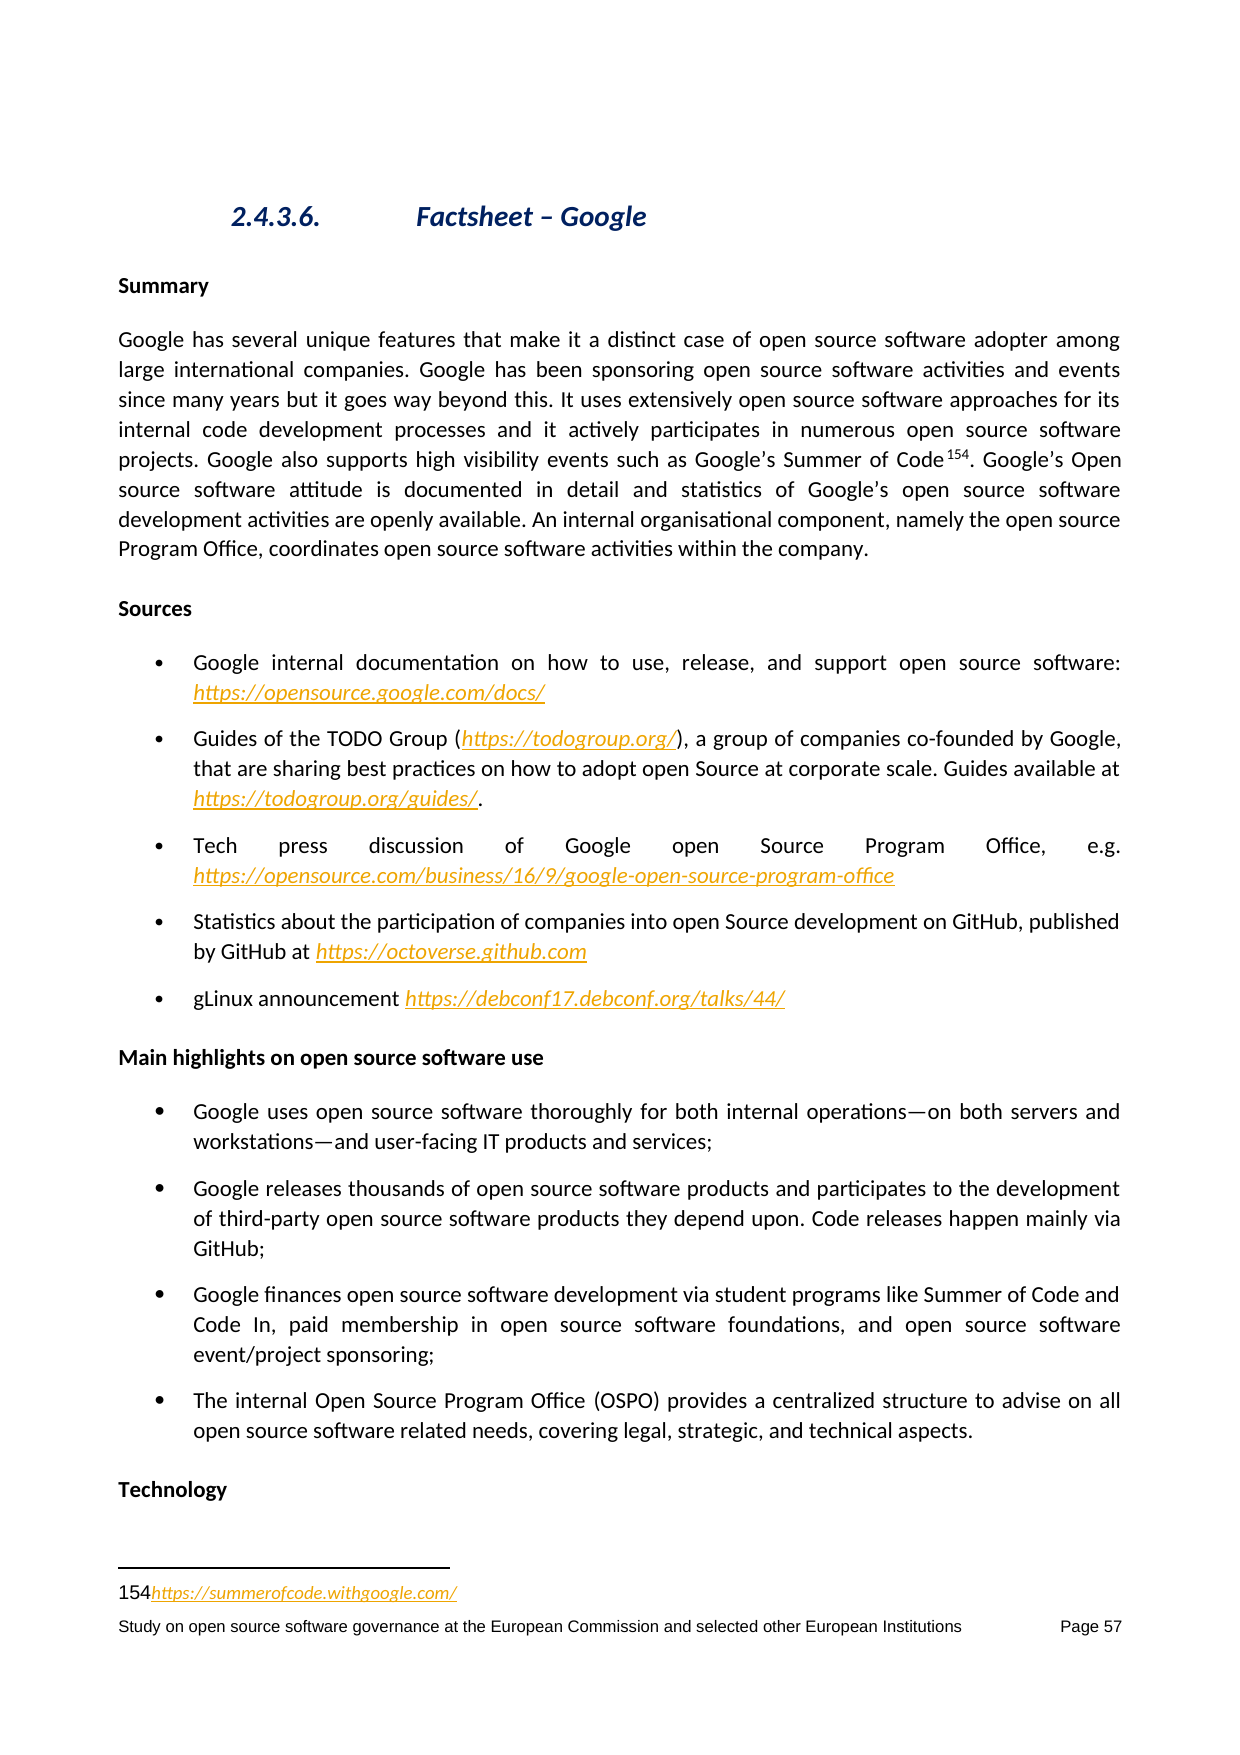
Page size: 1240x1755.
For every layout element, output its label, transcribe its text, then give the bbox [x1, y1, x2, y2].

text Sources [118, 594, 1122, 622]
list Google finances open source software development via student programs like Summer of Code and Code In, paid membership in open source software foundations, and open source software event/project sponsoring; [156, 1280, 1122, 1368]
text Technology [118, 1476, 1122, 1503]
list Tech press discussion of Google open Source Program Office, e.g. https://opensource.com/business/16/9/google-open-source-program-office [156, 831, 1122, 889]
list Google uses open source software thoroughly for both internal operations—on both servers and workstations—and user-facing IT products and services; [156, 1097, 1122, 1155]
list Google internal documentation on how to use, release, and support open source software: https://opensource.google.com/docs/ [156, 648, 1122, 706]
text https://summerofcode.withgoogle.com/ [118, 1581, 1122, 1604]
list Statistics about the participation of companies into open Source development on GitHub, published by GitHub at https://octoverse.github.com [156, 907, 1122, 965]
text Google has several unique features that make it a distinct case of open source software adopter among large international companies. Google has been sponsoring open source software activities and events since many years but it goes way beyond this. It uses extensively open source software approaches for its internal code development processes and it actively participates in numerous open source software projects. Google also supports high visibility events such as Google’s Summer of Code. Google’s Open source software attitude is documented in detail and statistics of Google’s open source software development activities are openly available. An internal organisational component, namely the open source Program Office, coordinates open source software activities within the company. [118, 325, 1122, 563]
list Google releases thousands of open source software products and participates to the development of third-party open source software products they depend upon. Code releases happen mainly via GitHub; [156, 1174, 1122, 1262]
list The internal Open Source Program Office (OSPO) provides a centralized structure to advise on all open source software related needs, covering legal, strategic, and technical aspects. [156, 1387, 1122, 1444]
list Guides of the TODO Group (https://todogroup.org/), a group of companies co-founded by Google, that are sharing best practices on how to adopt open Source at corporate scale. Guides available at https://todogroup.org/guides/. [156, 724, 1122, 812]
text Main highlights on open source software use [118, 1043, 1122, 1071]
text Summary [118, 271, 1122, 299]
list gLinux announcement https://debconf17.debconf.org/talks/44/ [156, 984, 1122, 1012]
subtitle Factsheet – Google [231, 198, 1122, 233]
